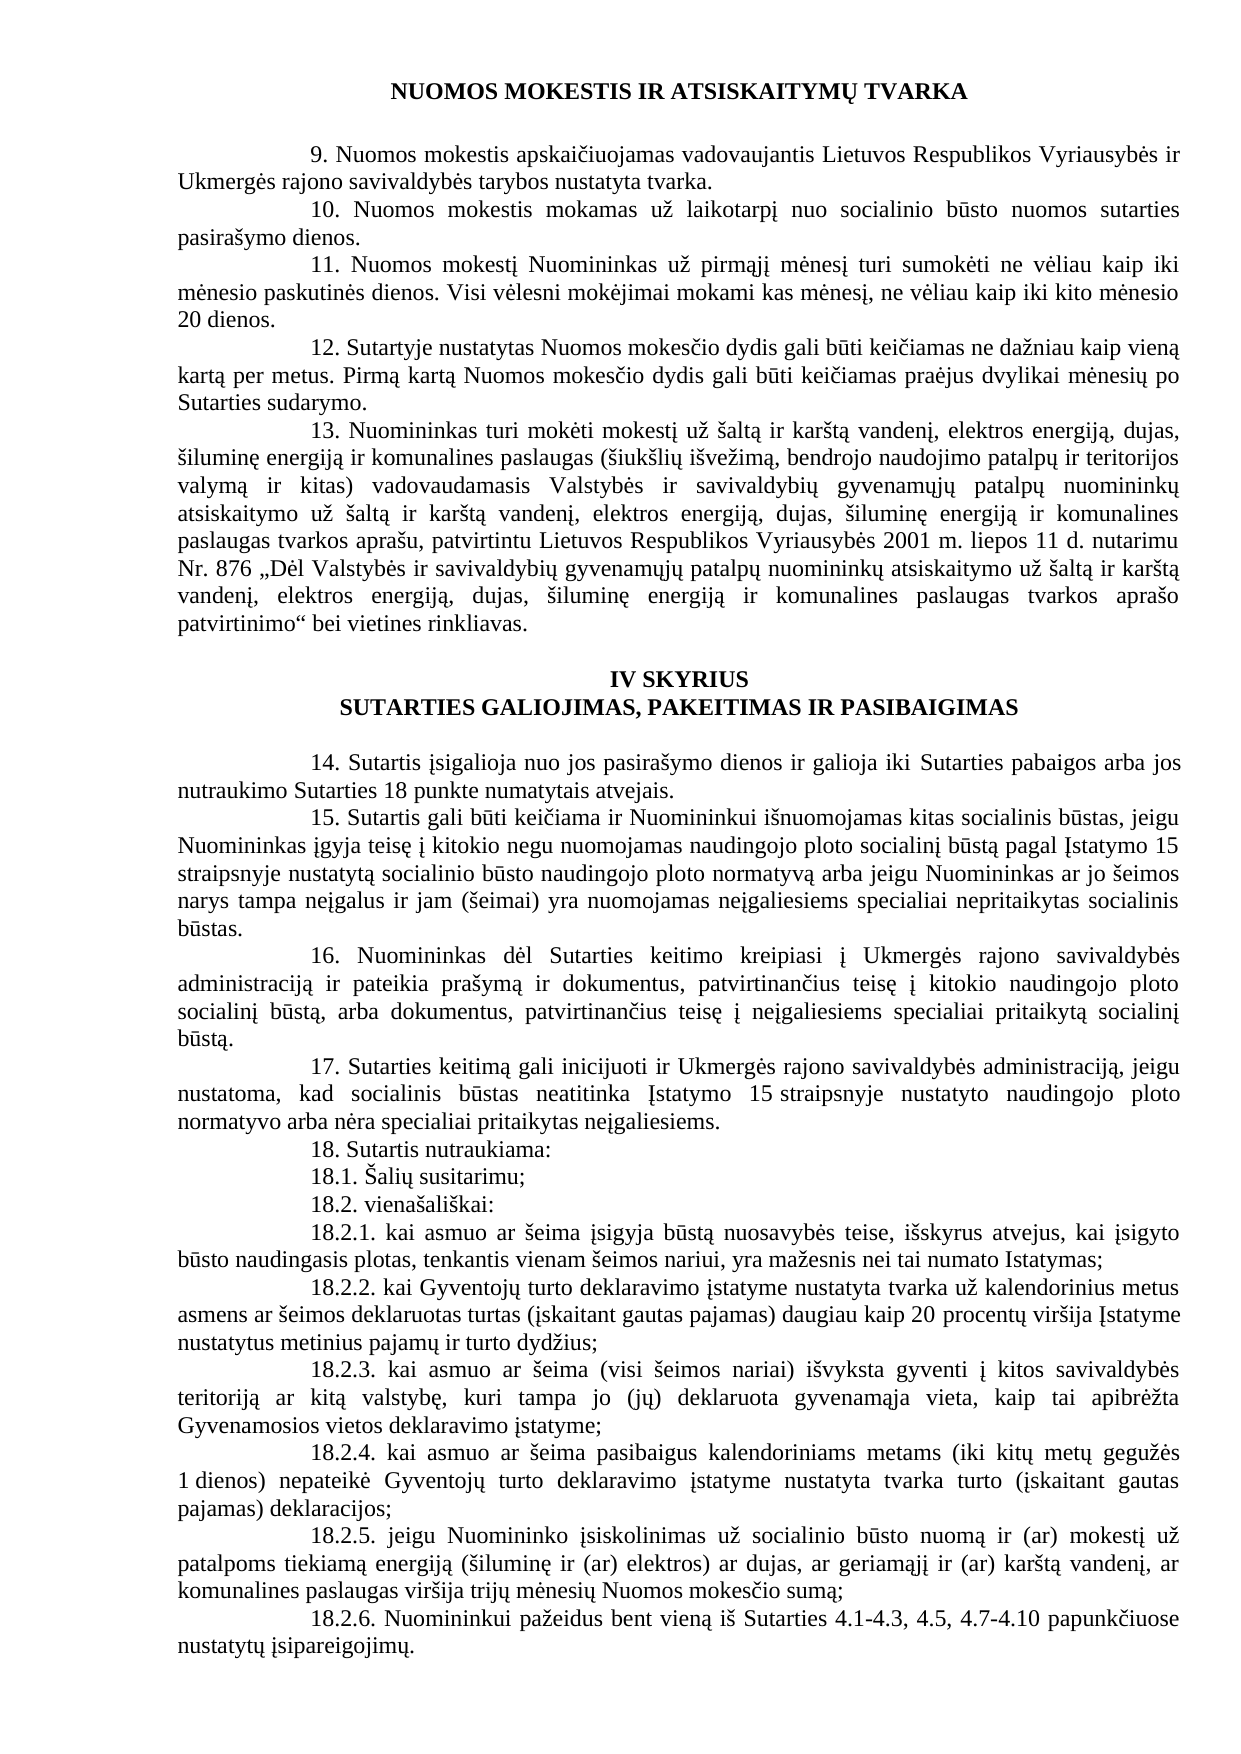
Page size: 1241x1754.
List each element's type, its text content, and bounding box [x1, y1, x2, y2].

text 17. Sutarties keitimą gali inicijuoti ir Ukmergės rajono savivaldybės administraciją, jeigu nustatoma, kad socialinis būstas neatitinka Įstatymo 15 straipsnyje nustatyto naudingojo ploto normatyvo arba nėra specialiai pritaikytas neįgaliesiems. [177, 1052, 1181, 1135]
text 18.2.5. jeigu Nuomininko įsiskolinimas už socialinio būsto nuomą ir (ar) mokestį už patalpoms tiekiamą energiją (šiluminę ir (ar) elektros) ar dujas, ar geriamąjį ir (ar) karštą vandenį, ar komunalines paslaugas viršija trijų mėnesių Nuomos mokesčio sumą; [177, 1521, 1181, 1604]
text 18.2.6. Nuomininkui pažeidus bent vieną iš Sutarties 4.1-4.3, 4.5, 4.7-4.10 papunkčiuose nustatytų įsipareigojimų. [177, 1604, 1181, 1659]
text 16. Nuomininkas dėl Sutarties keitimo kreipiasi į Ukmergės rajono savivaldybės administraciją ir pateikia prašymą ir dokumentus, patvirtinančius teisę į kitokio naudingojo ploto socialinį būstą, arba dokumentus, patvirtinančius teisę į neįgaliesiems specialiai pritaikytą socialinį būstą. [177, 941, 1181, 1052]
text 18. Sutartis nutraukiama: [177, 1135, 1181, 1162]
text 9. Nuomos mokestis apskaičiuojamas vadovaujantis Lietuvos Respublikos Vyriausybės ir Ukmergės rajono savivaldybės tarybos nustatyta tvarka. [177, 140, 1181, 195]
text 15. Sutartis gali būti keičiama ir Nuomininkui išnuomojamas kitas socialinis būstas, jeigu Nuomininkas įgyja teisę į kitokio negu nuomojamas naudingojo ploto socialinį būstą pagal Įstatymo 15 straipsnyje nustatytą socialinio būsto naudingojo ploto normatyvą arba jeigu Nuomininkas ar jo šeimos narys tampa neįgalus ir jam (šeimai) yra nuomojamas neįgaliesiems specialiai nepritaikytas socialinis būstas. [177, 803, 1181, 941]
text 13. Nuomininkas turi mokėti mokestį už šaltą ir karštą vandenį, elektros energiją, dujas, šiluminę energiją ir komunalines paslaugas (šiukšlių išvežimą, bendrojo naudojimo patalpų ir teritorijos valymą ir kitas) vadovaudamasis Valstybės ir savivaldybių gyvenamųjų patalpų nuomininkų atsiskaitymo už šaltą ir karštą vandenį, elektros energiją, dujas, šiluminę energiją ir komunalines paslaugas tvarkos aprašu, patvirtintu Lietuvos Respublikos Vyriausybės 2001 m. liepos 11 d. nutarimu Nr. 876 „Dėl Valstybės ir savivaldybių gyvenamųjų patalpų nuomininkų atsiskaitymo už šaltą ir karštą vandenį, elektros energiją, dujas, šiluminę energiją ir komunalines paslaugas tvarkos aprašo patvirtinimo“ bei vietines rinkliavas. [177, 416, 1181, 637]
text 10. Nuomos mokestis mokamas už laikotarpį nuo socialinio būsto nuomos sutarties pasirašymo dienos. [177, 195, 1181, 250]
text 18.2.3. kai asmuo ar šeima (visi šeimos nariai) išvyksta gyventi į kitos savivaldybės teritoriją ar kitą valstybę, kuri tampa jo (jų) deklaruota gyvenamąja vieta, kaip tai apibrėžta Gyvenamosios vietos deklaravimo įstatyme; [177, 1356, 1181, 1438]
text 18.2.2. kai Gyventojų turto deklaravimo įstatyme nustatyta tvarka už kalendorinius metus asmens ar šeimos deklaruotas turtas (įskaitant gautas pajamas) daugiau kaip 20 procentų viršija Įstatyme nustatytus metinius pajamų ir turto dydžius; [177, 1273, 1181, 1356]
subtitle SUTARTIES GALIOJIMAS, PAKEITIMAS IR PASIBAIGIMAS [177, 693, 1181, 721]
text 11. Nuomos mokestį Nuomininkas už pirmąjį mėnesį turi sumokėti ne vėliau kaip iki mėnesio paskutinės dienos. Visi vėlesni mokėjimai mokami kas mėnesį, ne vėliau kaip iki kito mėnesio 20 dienos. [177, 250, 1181, 333]
text NUOMOS MOKESTIS IR ATSISKAITYMŲ TVARKA [177, 77, 1181, 104]
text 18.2. vienašališkai: [177, 1190, 1147, 1217]
subtitle IV SKYRIUS [177, 665, 1181, 693]
text 18.1. Šalių susitarimu; [177, 1162, 1181, 1190]
text 14. Sutartis įsigalioja nuo jos pasirašymo dienos ir galioja iki Sutarties pabaigos arba jos nutraukimo Sutarties 18 punkte numatytais atvejais. [177, 748, 1181, 803]
text 12. Sutartyje nustatytas Nuomos mokesčio dydis gali būti keičiamas ne dažniau kaip vieną kartą per metus. Pirmą kartą Nuomos mokesčio dydis gali būti keičiamas praėjus dvylikai mėnesių po Sutarties sudarymo. [177, 333, 1181, 416]
text 18.2.1. kai asmuo ar šeima įsigyja būstą nuosavybės teise, išskyrus atvejus, kai įsigyto būsto naudingasis plotas, tenkantis vienam šeimos nariui, yra mažesnis nei tai numato Istatymas; [177, 1217, 1181, 1273]
text 18.2.4. kai asmuo ar šeima pasibaigus kalendoriniams metams (iki kitų metų gegužės 1 dienos) nepateikė Gyventojų turto deklaravimo įstatyme nustatyta tvarka turto (įskaitant gautas pajamas) deklaracijos; [177, 1438, 1181, 1521]
